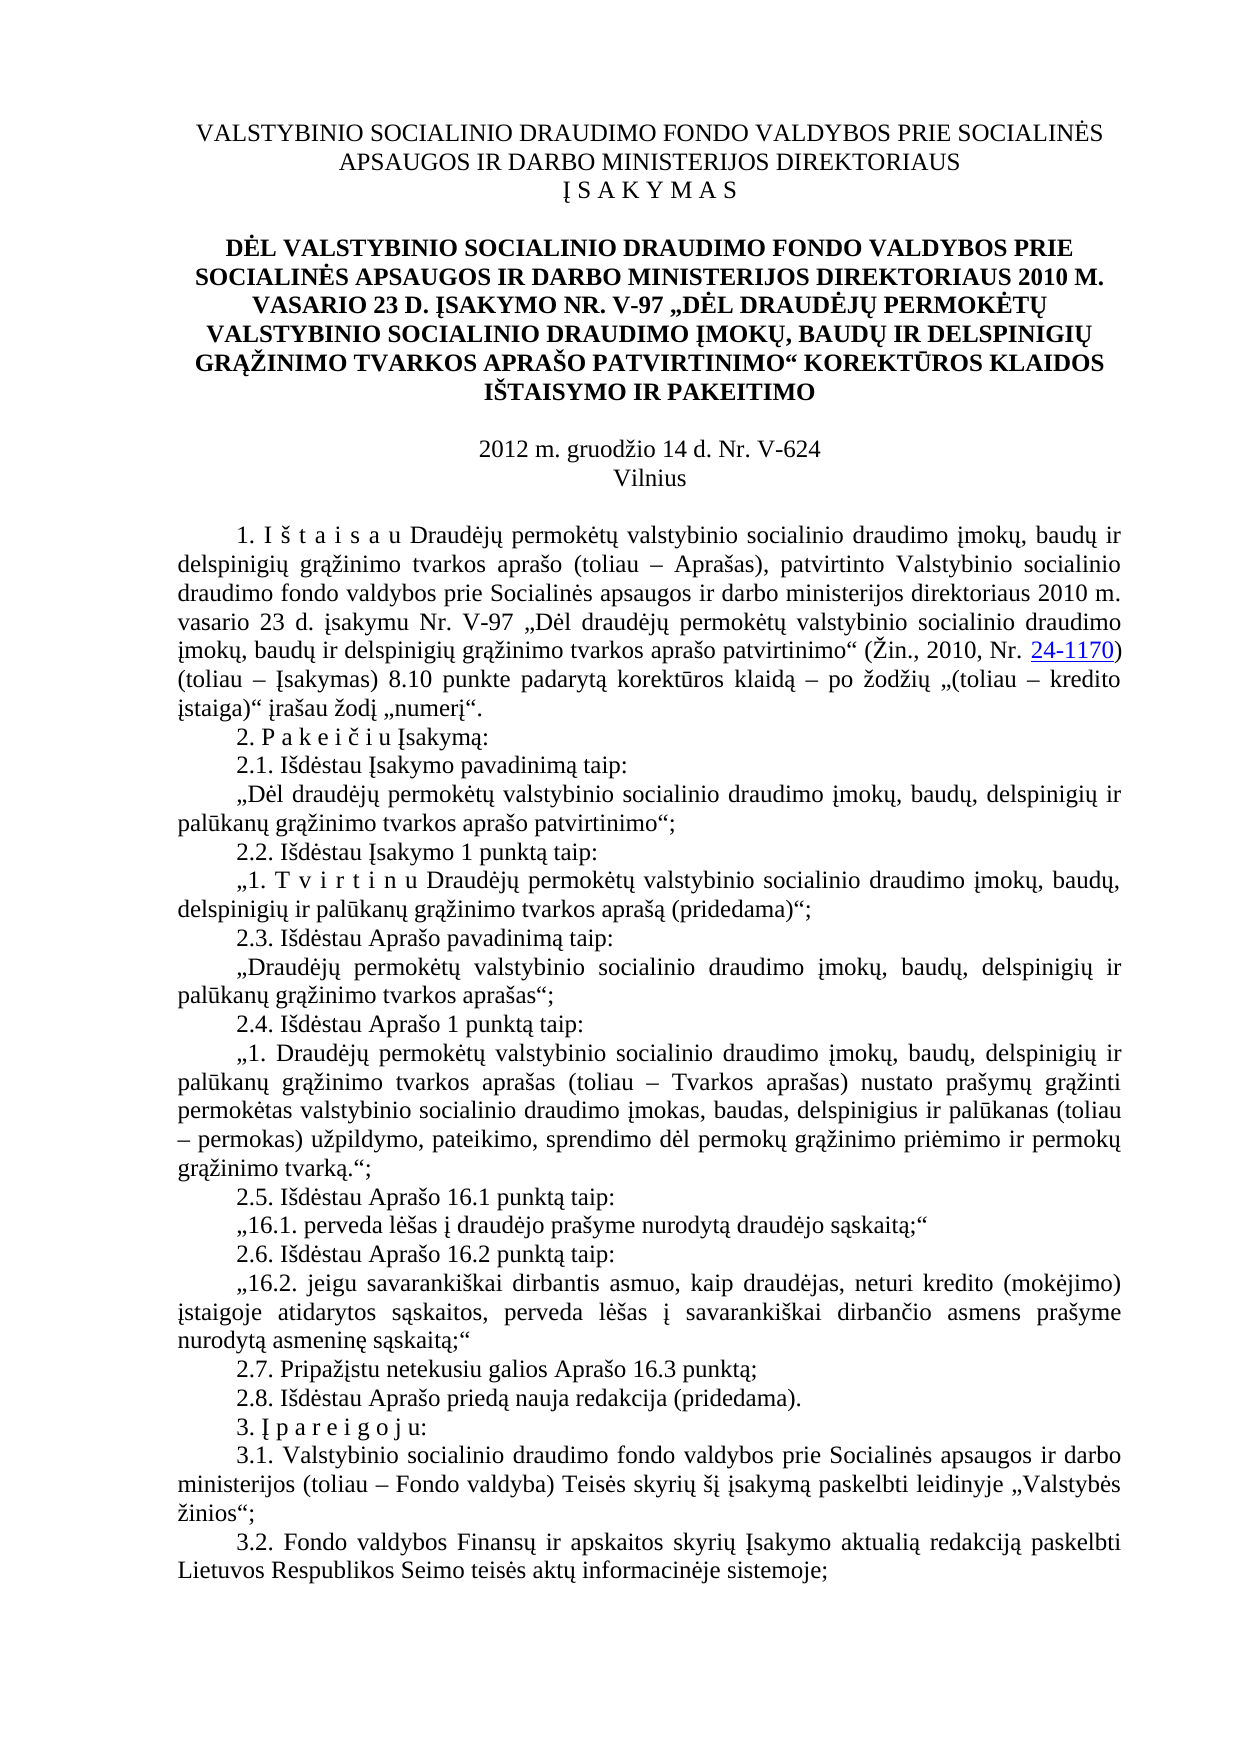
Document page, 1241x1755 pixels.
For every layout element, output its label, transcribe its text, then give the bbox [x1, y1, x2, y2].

text 2.1. Išdėstau Įsakymo pavadinimą taip: [177, 751, 1122, 779]
text 2. P a k e i č i u Įsakymą: [177, 722, 1122, 751]
text „Draudėjų permokėtų valstybinio socialinio draudimo įmokų, baudų, delspinigių ir palūkanų grąžinimo tvarkos aprašas“; [177, 952, 1122, 1009]
text Valstybinio socialinio draudimo fondo valdybos prie Socialinės apsaugos ir darbo ministerijos DirektoriAus [177, 118, 1122, 176]
text 2.2. Išdėstau Įsakymo 1 punktą taip: [177, 837, 1122, 866]
text DĖL VALSTYBINIO SOCIALINIO DRAUDIMO FONDO VALDYBOS PRIE SOCIALINĖS APSAUGOS IR DARBO MINISTERIJOS DIREKTORIAUS 2010 M. VASARIO 23 D. ĮSAKYMO Nr. V-97 „DĖL DRAUDĖJŲ PERMOKĖTŲ VALSTYBINIO SOCIALINIO DRAUDIMO ĮMOKŲ, BAUDŲ IR DELSPINIGIŲ GRĄŽINIMO TVARKOS APRašo patvirtinimo“ korektūros klaidos ištaisymo ir pakeitimo [177, 233, 1122, 406]
text „1. T v i r t i n u Draudėjų permokėtų valstybinio socialinio draudimo įmokų, baudų, delspinigių ir palūkanų grąžinimo tvarkos aprašą (pridedama)“; [177, 866, 1122, 923]
text „16.2. jeigu savarankiškai dirbantis asmuo, kaip draudėjas, neturi kredito (mokėjimo) įstaigoje atidarytos sąskaitos, perveda lėšas į savarankiškai dirbančio asmens prašyme nurodytą asmeninę sąskaitą;“ [177, 1268, 1122, 1354]
text 2.3. Išdėstau Aprašo pavadinimą taip: [177, 923, 1122, 952]
text 2012 m. gruodžio 14 d. Nr. V-624 [177, 434, 1122, 463]
text 3.1. Valstybinio socialinio draudimo fondo valdybos prie Socialinės apsaugos ir darbo ministerijos (toliau – Fondo valdyba) Teisės skyrių šį įsakymą paskelbti leidinyje „Valstybės žinios“; [177, 1441, 1122, 1527]
text „1. Draudėjų permokėtų valstybinio socialinio draudimo įmokų, baudų, delspinigių ir palūkanų grąžinimo tvarkos aprašas (toliau – Tvarkos aprašas) nustato prašymų grąžinti permokėtas valstybinio socialinio draudimo įmokas, baudas, delspinigius ir palūkanas (toliau – permokas) užpildymo, pateikimo, sprendimo dėl permokų grąžinimo priėmimo ir permokų grąžinimo tvarką.“; [177, 1038, 1122, 1182]
text 2.4. Išdėstau Aprašo 1 punktą taip: [177, 1009, 1122, 1038]
text 2.7. Pripažįstu netekusiu galios Aprašo 16.3 punktą; [177, 1354, 1122, 1383]
text 2.8. Išdėstau Aprašo priedą nauja redakcija (pridedama). [177, 1383, 1122, 1412]
text Į s a k y m a s [177, 176, 1122, 204]
text „Dėl draudėjų permokėtų valstybinio socialinio draudimo įmokų, baudų, delspinigių ir palūkanų grąžinimo tvarkos aprašo patvirtinimo“; [177, 779, 1122, 837]
text „16.1. perveda lėšas į draudėjo prašyme nurodytą draudėjo sąskaitą;“ [177, 1211, 1122, 1239]
text 3.2. Fondo valdybos Finansų ir apskaitos skyrių Įsakymo aktualią redakciją paskelbti Lietuvos Respublikos Seimo teisės aktų informacinėje sistemoje; [177, 1527, 1122, 1584]
text 2.6. Išdėstau Aprašo 16.2 punktą taip: [177, 1239, 1122, 1268]
text 3. Į p a r e i g o j u: [177, 1412, 1122, 1441]
text 2.5. Išdėstau Aprašo 16.1 punktą taip: [177, 1182, 1122, 1211]
text Vilnius [177, 463, 1122, 492]
text 1. I š t a i s a u Draudėjų permokėtų valstybinio socialinio draudimo įmokų, baudų ir delspinigių grąžinimo tvarkos aprašo (toliau – Aprašas), patvirtinto Valstybinio socialinio draudimo fondo valdybos prie Socialinės apsaugos ir darbo ministerijos direktoriaus 2010 m. vasario 23 d. įsakymu Nr. V-97 „Dėl draudėjų permokėtų valstybinio socialinio draudimo įmokų, baudų ir delspinigių grąžinimo tvarkos aprašo patvirtinimo“ (Žin., 2010, Nr. 24-1170) (toliau – Įsakymas) 8.10 punkte padarytą korektūros klaidą – po žodžių „(toliau – kredito įstaiga)“ įrašau žodį „numerį“. [177, 521, 1122, 722]
